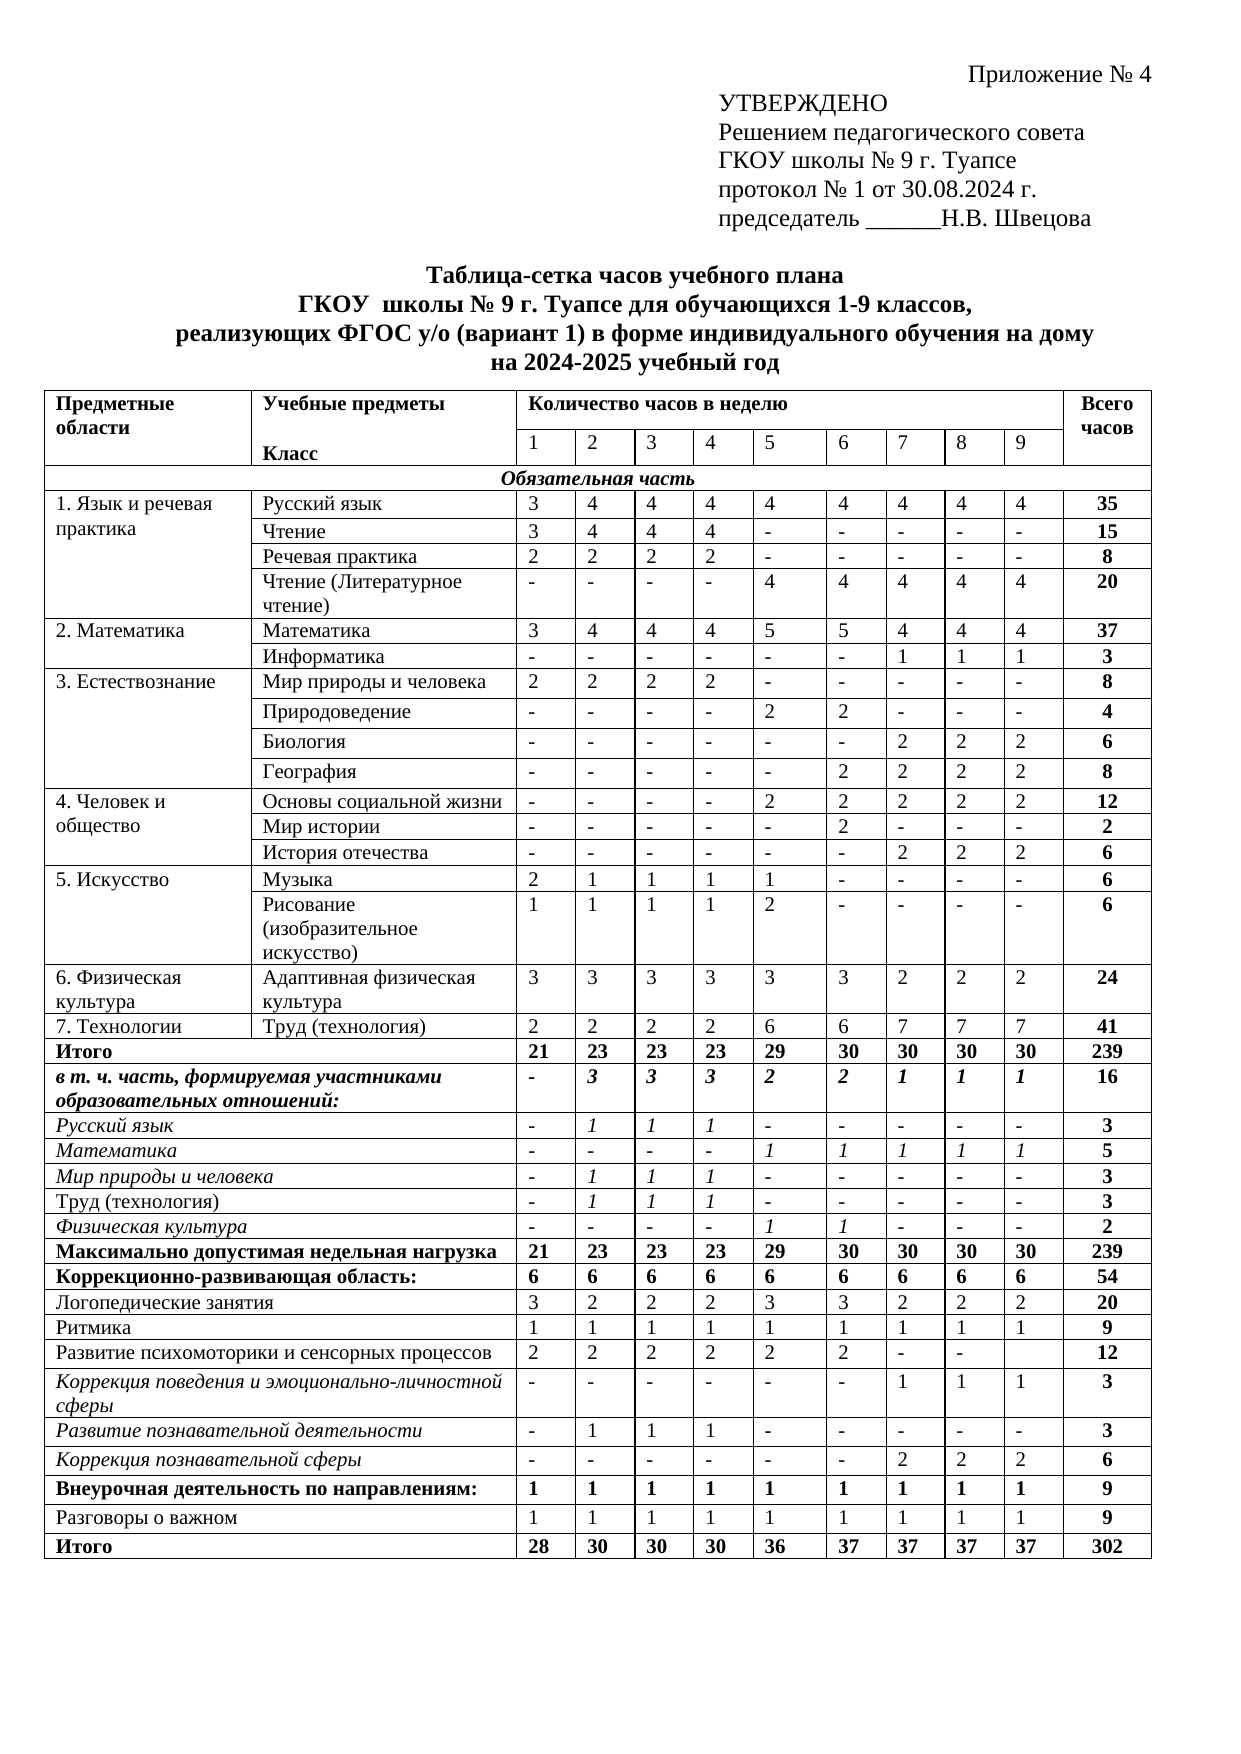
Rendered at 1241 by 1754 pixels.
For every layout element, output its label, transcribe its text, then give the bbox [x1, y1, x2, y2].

table_cell - [754, 1164, 826, 1188]
table_cell 1 [636, 1113, 693, 1137]
table_cell 6 [1064, 892, 1151, 964]
table_cell 2 [946, 965, 1004, 1013]
text ГКОУ школы № 9 г. Туапсе для обучающихся 1-9 классов, [118, 289, 1152, 318]
table_header Всего часов [1064, 391, 1151, 465]
table_cell 2 [946, 1290, 1004, 1314]
table_cell 1 [517, 1505, 575, 1533]
table_cell 2 [946, 840, 1004, 865]
table_cell - [694, 1369, 753, 1417]
table_cell 9 [1064, 1505, 1151, 1533]
table_cell 29 [754, 1239, 826, 1263]
table_cell 2 [946, 729, 1004, 758]
table_cell 21 [517, 1039, 575, 1063]
table_cell - [576, 729, 634, 758]
table_cell 20 [1064, 1290, 1151, 1314]
table_cell 4 [827, 569, 886, 617]
table_cell 37 [887, 1534, 944, 1558]
table_cell 1 [754, 1139, 826, 1162]
table_cell 4 [694, 430, 753, 465]
table_cell 6 [827, 1264, 886, 1289]
table_cell - [517, 1164, 575, 1188]
table_cell 2 [694, 544, 753, 568]
table_cell - [517, 1189, 575, 1213]
table_cell 3 [517, 491, 575, 518]
table_cell 1 [946, 644, 1004, 668]
table_cell 2 [946, 1447, 1004, 1475]
table_cell 2 [946, 759, 1004, 788]
table_cell Чтение (Литературное чтение) [252, 569, 516, 617]
table_cell 6. Физическая культура [45, 965, 251, 1013]
table_cell 6 [517, 1264, 575, 1289]
table_cell 1 [887, 1505, 944, 1533]
table_cell 4 [576, 619, 634, 642]
table_cell - [754, 669, 826, 698]
table_cell 1 [754, 1505, 826, 1533]
table_header Количество часов в неделю [517, 391, 1063, 429]
table_cell - [887, 699, 944, 728]
table_cell 1 [946, 1505, 1004, 1533]
table_cell Русский язык [45, 1113, 516, 1137]
table_cell 12 [1064, 789, 1151, 813]
table_cell 6 [887, 1264, 944, 1289]
table_cell 30 [576, 1534, 634, 1558]
table_cell Коррекция поведения и эмоционально-личностной сферы [45, 1369, 516, 1417]
table_cell 1 [694, 1476, 753, 1504]
table_cell 3 [636, 965, 693, 1013]
table_cell - [517, 1214, 575, 1238]
table_cell - [946, 1164, 1004, 1188]
table_cell - [754, 840, 826, 865]
table_cell 2 [827, 1340, 886, 1368]
table_cell Коррекционно-развивающая область: [45, 1264, 516, 1289]
table_cell - [694, 1214, 753, 1238]
table_cell 2 [1005, 1290, 1063, 1314]
table_cell - [694, 1447, 753, 1475]
table_cell - [946, 866, 1004, 891]
text УТВЕРЖДЕНО [118, 88, 1152, 117]
table_cell - [887, 669, 944, 698]
table_cell 3 [517, 619, 575, 642]
table_cell 1 [827, 1505, 886, 1533]
table_cell 15 [1064, 519, 1151, 543]
table_cell 1 [754, 866, 826, 891]
table_cell - [887, 866, 944, 891]
table_cell - [887, 544, 944, 568]
table_cell 2 [694, 1014, 753, 1038]
table_cell - [576, 1369, 634, 1417]
table_cell 3 [754, 965, 826, 1013]
table_cell 3 [636, 1064, 693, 1112]
table_cell - [1005, 544, 1063, 568]
table_cell 1 [827, 1139, 886, 1162]
table_cell - [754, 1447, 826, 1475]
table_cell 1 [946, 1369, 1004, 1417]
table_cell 2 [887, 1447, 944, 1475]
table_cell 24 [1064, 965, 1151, 1013]
table_cell - [636, 699, 693, 728]
table_cell 6 [946, 1264, 1004, 1289]
table_cell 37 [1005, 1534, 1063, 1558]
table_cell - [1005, 669, 1063, 698]
table_cell 3 [517, 965, 575, 1013]
table_cell 1 [946, 1315, 1004, 1339]
table_cell - [1005, 519, 1063, 543]
table_cell - [1005, 814, 1063, 839]
table_cell 3 [1064, 1113, 1151, 1137]
table_cell 1 [576, 1476, 634, 1504]
table_cell - [694, 729, 753, 758]
table_cell - [576, 569, 634, 617]
table_cell 2 [754, 1340, 826, 1368]
table_cell История отечества [252, 840, 516, 865]
table_cell 1 [576, 1505, 634, 1533]
table_cell 1 [694, 892, 753, 964]
table_cell 3 [694, 1064, 753, 1112]
table_cell 4 [827, 491, 886, 518]
table_cell 2 [694, 669, 753, 698]
table_cell - [694, 840, 753, 865]
text ГКОУ школы № 9 г. Туапсе [118, 145, 1152, 174]
table_cell - [694, 644, 753, 668]
table_cell 1 [887, 1139, 944, 1162]
table_cell 239 [1064, 1039, 1151, 1063]
table_cell 1 [827, 1214, 886, 1238]
table_cell 23 [576, 1239, 634, 1263]
table_cell - [1005, 1418, 1063, 1446]
table_cell 1 [576, 1189, 634, 1213]
table_cell Итого [45, 1039, 516, 1063]
table_cell 6 [1005, 1264, 1063, 1289]
table_cell - [517, 1064, 575, 1112]
table_cell - [754, 1189, 826, 1213]
table_cell - [827, 1113, 886, 1137]
table_cell 5 [754, 430, 826, 465]
table_cell 2 [827, 814, 886, 839]
table_cell 3 [517, 519, 575, 543]
table_cell - [517, 840, 575, 865]
table_cell 6 [754, 1264, 826, 1289]
table_cell 28 [517, 1534, 575, 1558]
table_cell 2 [636, 1340, 693, 1368]
table_cell - [636, 569, 693, 617]
table_cell [1005, 1340, 1063, 1368]
table_cell - [946, 544, 1004, 568]
table_cell 2 [887, 759, 944, 788]
table_cell - [517, 729, 575, 758]
table_cell - [1005, 1164, 1063, 1188]
table_cell 4 [636, 619, 693, 642]
table_cell - [1005, 892, 1063, 964]
table_cell 30 [1005, 1039, 1063, 1063]
table_cell Итого [45, 1534, 516, 1558]
table_cell - [887, 1113, 944, 1137]
table_cell 2 [576, 1290, 634, 1314]
table_cell - [1005, 866, 1063, 891]
table_cell 6 [636, 1264, 693, 1289]
table_cell - [576, 789, 634, 813]
table_cell - [517, 759, 575, 788]
table_cell 5. Искусство [45, 866, 251, 964]
table_cell 37 [1064, 619, 1151, 642]
table_cell 239 [1064, 1239, 1151, 1263]
table_cell - [694, 789, 753, 813]
table_cell - [636, 1139, 693, 1162]
table_cell 2 [517, 544, 575, 568]
table_cell 1 [1005, 1064, 1063, 1112]
table_cell 4 [1005, 619, 1063, 642]
table_cell Развитие психомоторики и сенсорных процессов [45, 1340, 516, 1368]
table_cell Адаптивная физическая культура [252, 965, 516, 1013]
table_cell Максимально допустимая недельная нагрузка [45, 1239, 516, 1263]
table_header Предметные области [45, 391, 251, 465]
text председатель ______Н.В. Швецова [118, 203, 1152, 232]
table_cell - [887, 1189, 944, 1213]
table_cell 5 [754, 619, 826, 642]
table_cell 1 [694, 1315, 753, 1339]
table_cell Разговоры о важном [45, 1505, 516, 1533]
table_cell - [827, 729, 886, 758]
table_cell 2 [887, 729, 944, 758]
table_cell - [636, 814, 693, 839]
table_cell - [887, 814, 944, 839]
table_cell 8 [1064, 544, 1151, 568]
table_cell - [946, 519, 1004, 543]
table_cell 302 [1064, 1534, 1151, 1558]
table_cell 1 [1005, 1505, 1063, 1533]
table_cell 3 [1064, 1189, 1151, 1213]
table_cell Музыка [252, 866, 516, 891]
table_cell - [946, 1189, 1004, 1213]
table_cell - [636, 759, 693, 788]
table_cell 2 [827, 699, 886, 728]
table_cell 3 [517, 1290, 575, 1314]
table_cell - [517, 1113, 575, 1137]
table_cell 3 [1064, 1418, 1151, 1446]
table_cell 16 [1064, 1064, 1151, 1112]
table_cell - [517, 814, 575, 839]
table_cell 30 [946, 1239, 1004, 1263]
table_cell - [887, 1164, 944, 1188]
table_cell 3 [636, 430, 693, 465]
table_cell 7 [887, 1014, 944, 1038]
table_cell 2 [754, 699, 826, 728]
table_cell Речевая практика [252, 544, 516, 568]
table_cell 8 [1064, 759, 1151, 788]
table_cell 1 [827, 1315, 886, 1339]
table_cell 4 [576, 519, 634, 543]
table_cell 3 [827, 1290, 886, 1314]
table_cell - [754, 1418, 826, 1446]
table_cell 4 [1005, 491, 1063, 518]
table_cell - [517, 1447, 575, 1475]
table_cell 4 [636, 491, 693, 518]
table_cell - [517, 1139, 575, 1162]
table_cell 30 [887, 1039, 944, 1063]
table_cell 6 [576, 1264, 634, 1289]
table_cell 20 [1064, 569, 1151, 617]
table_cell 7 [1005, 1014, 1063, 1038]
table_cell 21 [517, 1239, 575, 1263]
table_cell 1 [946, 1064, 1004, 1112]
table_cell 1 [636, 1315, 693, 1339]
table_header Учебные предметы Класс [252, 391, 516, 465]
table_cell 1 [1005, 644, 1063, 668]
table_cell 2 [754, 789, 826, 813]
table_cell 23 [636, 1039, 693, 1063]
table_cell 2 [887, 965, 944, 1013]
table_cell - [694, 699, 753, 728]
table_cell 9 [1064, 1315, 1151, 1339]
table_cell 1 [694, 1113, 753, 1137]
table_cell - [946, 669, 1004, 698]
table_cell 4 [694, 519, 753, 543]
table_cell - [887, 1340, 944, 1368]
table_cell 4. Человек и общество [45, 789, 251, 865]
table_cell - [754, 814, 826, 839]
table_cell 4 [946, 569, 1004, 617]
table_cell - [694, 759, 753, 788]
table_cell 1 [694, 1418, 753, 1446]
table_cell 1 [946, 1139, 1004, 1162]
table_cell - [827, 892, 886, 964]
table_cell - [754, 519, 826, 543]
table_cell 1 [694, 866, 753, 891]
table_cell 4 [946, 491, 1004, 518]
table_cell 1 [576, 1315, 634, 1339]
table_cell - [946, 699, 1004, 728]
table_cell 1 [636, 1164, 693, 1188]
table_cell - [694, 814, 753, 839]
table_cell - [576, 759, 634, 788]
table_cell Математика [252, 619, 516, 642]
table_cell Ритмика [45, 1315, 516, 1339]
table_cell - [517, 569, 575, 617]
table_cell Развитие познавательной деятельности [45, 1418, 516, 1446]
table_cell 1 [1005, 1369, 1063, 1417]
table_cell - [517, 644, 575, 668]
table_cell - [827, 1369, 886, 1417]
table_cell - [754, 644, 826, 668]
table_cell 2 [576, 1014, 634, 1038]
table_cell 1 [576, 866, 634, 891]
table_cell 1 [636, 866, 693, 891]
table_cell 4 [887, 619, 944, 642]
table_cell 35 [1064, 491, 1151, 518]
table_cell - [1005, 1113, 1063, 1137]
table_cell 54 [1064, 1264, 1151, 1289]
table_cell 37 [827, 1534, 886, 1558]
table_cell 1 [754, 1315, 826, 1339]
table_cell 2 [754, 1064, 826, 1112]
table_cell - [576, 814, 634, 839]
table_cell 1 [517, 1315, 575, 1339]
table_cell - [887, 892, 944, 964]
table_cell 3 [694, 965, 753, 1013]
table_cell 2 [517, 669, 575, 698]
table_cell - [517, 699, 575, 728]
table_cell в т. ч. часть, формируемая участниками образовательных отношений: [45, 1064, 516, 1112]
table_cell 5 [827, 619, 886, 642]
table_cell 4 [694, 619, 753, 642]
table_cell 7 [887, 430, 944, 465]
table_cell - [754, 729, 826, 758]
table_cell 1 [636, 1189, 693, 1213]
table_cell Биология [252, 729, 516, 758]
table_cell 1 [694, 1164, 753, 1188]
table_cell 1 [517, 1476, 575, 1504]
table_cell 2 [1005, 1447, 1063, 1475]
table_cell 4 [1064, 699, 1151, 728]
table_cell Математика [45, 1139, 516, 1162]
text на 2024-2025 учебный год [118, 347, 1152, 375]
table_cell 2 [1064, 1214, 1151, 1238]
text протокол № 1 от 30.08.2024 г. [118, 174, 1152, 203]
table_cell Рисование (изобразительное искусство) [252, 892, 516, 964]
table_cell Основы социальной жизни [252, 789, 516, 813]
table_cell Русский язык [252, 491, 516, 518]
table_cell 1 [1005, 1139, 1063, 1162]
table_cell - [754, 1113, 826, 1137]
table_cell 41 [1064, 1014, 1151, 1038]
table_cell 12 [1064, 1340, 1151, 1368]
table_cell 1 [636, 1476, 693, 1504]
table_cell 2 [1064, 814, 1151, 839]
table_cell 8 [1064, 669, 1151, 698]
table_cell 23 [636, 1239, 693, 1263]
table_cell 2 [636, 669, 693, 698]
table_cell 23 [694, 1039, 753, 1063]
table_cell 3 [1064, 1369, 1151, 1417]
table_cell Внеурочная деятельность по направлениям: [45, 1476, 516, 1504]
table_cell - [517, 1418, 575, 1446]
table_cell 1 [576, 1113, 634, 1137]
table_cell - [517, 789, 575, 813]
table_cell 4 [946, 619, 1004, 642]
table_cell - [636, 1447, 693, 1475]
table_cell - [636, 1369, 693, 1417]
table_cell 1 [517, 430, 575, 465]
table_cell Логопедические занятия [45, 1290, 516, 1314]
table_cell - [827, 1189, 886, 1213]
table_cell 6 [827, 430, 886, 465]
table_cell 7. Технологии [45, 1014, 251, 1038]
table_cell 2 [694, 1340, 753, 1368]
table_cell Природоведение [252, 699, 516, 728]
table_cell - [946, 1113, 1004, 1137]
table_cell - [887, 519, 944, 543]
table_cell 2 [1005, 789, 1063, 813]
table_cell - [694, 1139, 753, 1162]
table_cell - [1005, 1214, 1063, 1238]
table_cell 2 [517, 866, 575, 891]
table_cell - [827, 644, 886, 668]
table_cell 30 [636, 1534, 693, 1558]
table_cell - [827, 1447, 886, 1475]
table_cell 3 [827, 965, 886, 1013]
table_cell 6 [754, 1014, 826, 1038]
table_cell 1 [576, 1418, 634, 1446]
table_cell 23 [694, 1239, 753, 1263]
text Таблица-сетка часов учебного плана [118, 260, 1152, 289]
text реализующих ФГОС у/о (вариант 1) в форме индивидуального обучения на дому [118, 318, 1152, 347]
table_cell 1 [887, 644, 944, 668]
table_cell 6 [1064, 729, 1151, 758]
table_cell 1 [1005, 1476, 1063, 1504]
table_cell - [946, 1214, 1004, 1238]
table_cell 1 [887, 1315, 944, 1339]
text Решением педагогического совета [118, 117, 1152, 145]
table_cell 1 [636, 1418, 693, 1446]
table_cell 36 [754, 1534, 826, 1558]
table_cell 9 [1064, 1476, 1151, 1504]
table_cell 2 [517, 1340, 575, 1368]
table_cell - [636, 789, 693, 813]
table_cell 2 [887, 840, 944, 865]
table_cell 1 [946, 1476, 1004, 1504]
table_cell 4 [754, 491, 826, 518]
table_cell 6 [827, 1014, 886, 1038]
table_cell 30 [827, 1039, 886, 1063]
table_cell Информатика [252, 644, 516, 668]
table_cell 1 [754, 1476, 826, 1504]
table_cell 2 [517, 1014, 575, 1038]
table_cell - [576, 1139, 634, 1162]
table_cell - [827, 669, 886, 698]
table_cell 6 [1064, 840, 1151, 865]
text Приложение № 4 [118, 59, 1152, 88]
table_cell 4 [636, 519, 693, 543]
table_cell 2 [576, 544, 634, 568]
table_cell География [252, 759, 516, 788]
table_cell - [636, 644, 693, 668]
table_cell - [827, 866, 886, 891]
table_cell 2 [1005, 840, 1063, 865]
table_cell 2 [636, 1290, 693, 1314]
table_cell 6 [1064, 1447, 1151, 1475]
table_cell - [754, 544, 826, 568]
table_cell - [1005, 1189, 1063, 1213]
table_cell 5 [1064, 1139, 1151, 1162]
table_cell 2 [636, 1014, 693, 1038]
table_cell 2 [887, 1290, 944, 1314]
table_cell Мир природы и человека [252, 669, 516, 698]
table_cell 3 [576, 1064, 634, 1112]
table_cell 29 [754, 1039, 826, 1063]
table_cell - [636, 1214, 693, 1238]
table_cell 6 [694, 1264, 753, 1289]
table_cell - [827, 840, 886, 865]
table_cell - [754, 759, 826, 788]
table_cell 1 [636, 1505, 693, 1533]
table_cell 1 [636, 892, 693, 964]
table_cell 4 [887, 569, 944, 617]
table_cell 3 [1064, 644, 1151, 668]
table_cell - [827, 544, 886, 568]
table_cell 30 [887, 1239, 944, 1263]
table_cell 2 [576, 669, 634, 698]
table_cell 3 [754, 1290, 826, 1314]
table_cell 1 [517, 892, 575, 964]
table_cell 2 [946, 789, 1004, 813]
table_cell 2 [827, 789, 886, 813]
table_cell 2 [576, 1340, 634, 1368]
table_cell 8 [946, 430, 1004, 465]
table_cell - [946, 892, 1004, 964]
table_cell 4 [694, 491, 753, 518]
table_cell - [827, 519, 886, 543]
table_cell - [754, 1369, 826, 1417]
table_cell 23 [576, 1039, 634, 1063]
table_cell 2 [887, 789, 944, 813]
table_cell 1 [887, 1369, 944, 1417]
table_cell Труд (технология) [45, 1189, 516, 1213]
table_cell Обязательная часть [45, 466, 1151, 490]
table_cell - [946, 814, 1004, 839]
table_cell Физическая культура [45, 1214, 516, 1238]
table_cell 2 [694, 1290, 753, 1314]
table_cell - [576, 1447, 634, 1475]
table_cell - [887, 1214, 944, 1238]
table_cell 2 [636, 544, 693, 568]
table_cell - [576, 644, 634, 668]
table_cell 30 [694, 1534, 753, 1558]
table_cell 2 [1005, 759, 1063, 788]
table_cell 2. Математика [45, 619, 251, 668]
table_cell - [517, 1369, 575, 1417]
table_cell 1. Язык и речевая практика [45, 491, 251, 617]
table_cell - [946, 1340, 1004, 1368]
table_cell - [887, 1418, 944, 1446]
table_cell - [576, 699, 634, 728]
table_cell 30 [1005, 1239, 1063, 1263]
table_cell 3 [576, 965, 634, 1013]
table_cell 2 [1005, 729, 1063, 758]
table_cell 7 [946, 1014, 1004, 1038]
table_cell Коррекция познавательной сферы [45, 1447, 516, 1475]
table_cell 9 [1005, 430, 1063, 465]
table_cell Труд (технология) [252, 1014, 516, 1038]
table_cell 1 [694, 1505, 753, 1533]
table_cell - [694, 569, 753, 617]
table_cell 30 [827, 1239, 886, 1263]
table_cell 37 [946, 1534, 1004, 1558]
table_cell 4 [887, 491, 944, 518]
table_cell 1 [1005, 1315, 1063, 1339]
table_cell 2 [754, 892, 826, 964]
table_cell - [946, 1418, 1004, 1446]
table_cell 4 [754, 569, 826, 617]
table_cell 6 [1064, 866, 1151, 891]
table_cell - [827, 1164, 886, 1188]
table_cell 3. Естествознание [45, 669, 251, 788]
table_cell - [827, 1418, 886, 1446]
table_cell 1 [576, 892, 634, 964]
table_cell 1 [754, 1214, 826, 1238]
table_cell 30 [946, 1039, 1004, 1063]
table_cell 2 [827, 759, 886, 788]
table_cell - [636, 840, 693, 865]
table_cell 4 [576, 491, 634, 518]
table_cell 1 [887, 1476, 944, 1504]
table_cell 2 [827, 1064, 886, 1112]
table_cell 1 [576, 1164, 634, 1188]
table_cell 3 [1064, 1164, 1151, 1188]
table_cell 4 [1005, 569, 1063, 617]
table_cell Мир истории [252, 814, 516, 839]
table_cell - [636, 729, 693, 758]
table_cell 1 [887, 1064, 944, 1112]
table_cell 1 [694, 1189, 753, 1213]
table_cell 1 [827, 1476, 886, 1504]
table_cell - [576, 1214, 634, 1238]
table_cell - [576, 840, 634, 865]
table_cell - [1005, 699, 1063, 728]
table_cell Чтение [252, 519, 516, 543]
table_cell 2 [1005, 965, 1063, 1013]
table_cell Мир природы и человека [45, 1164, 516, 1188]
table_cell 2 [576, 430, 634, 465]
